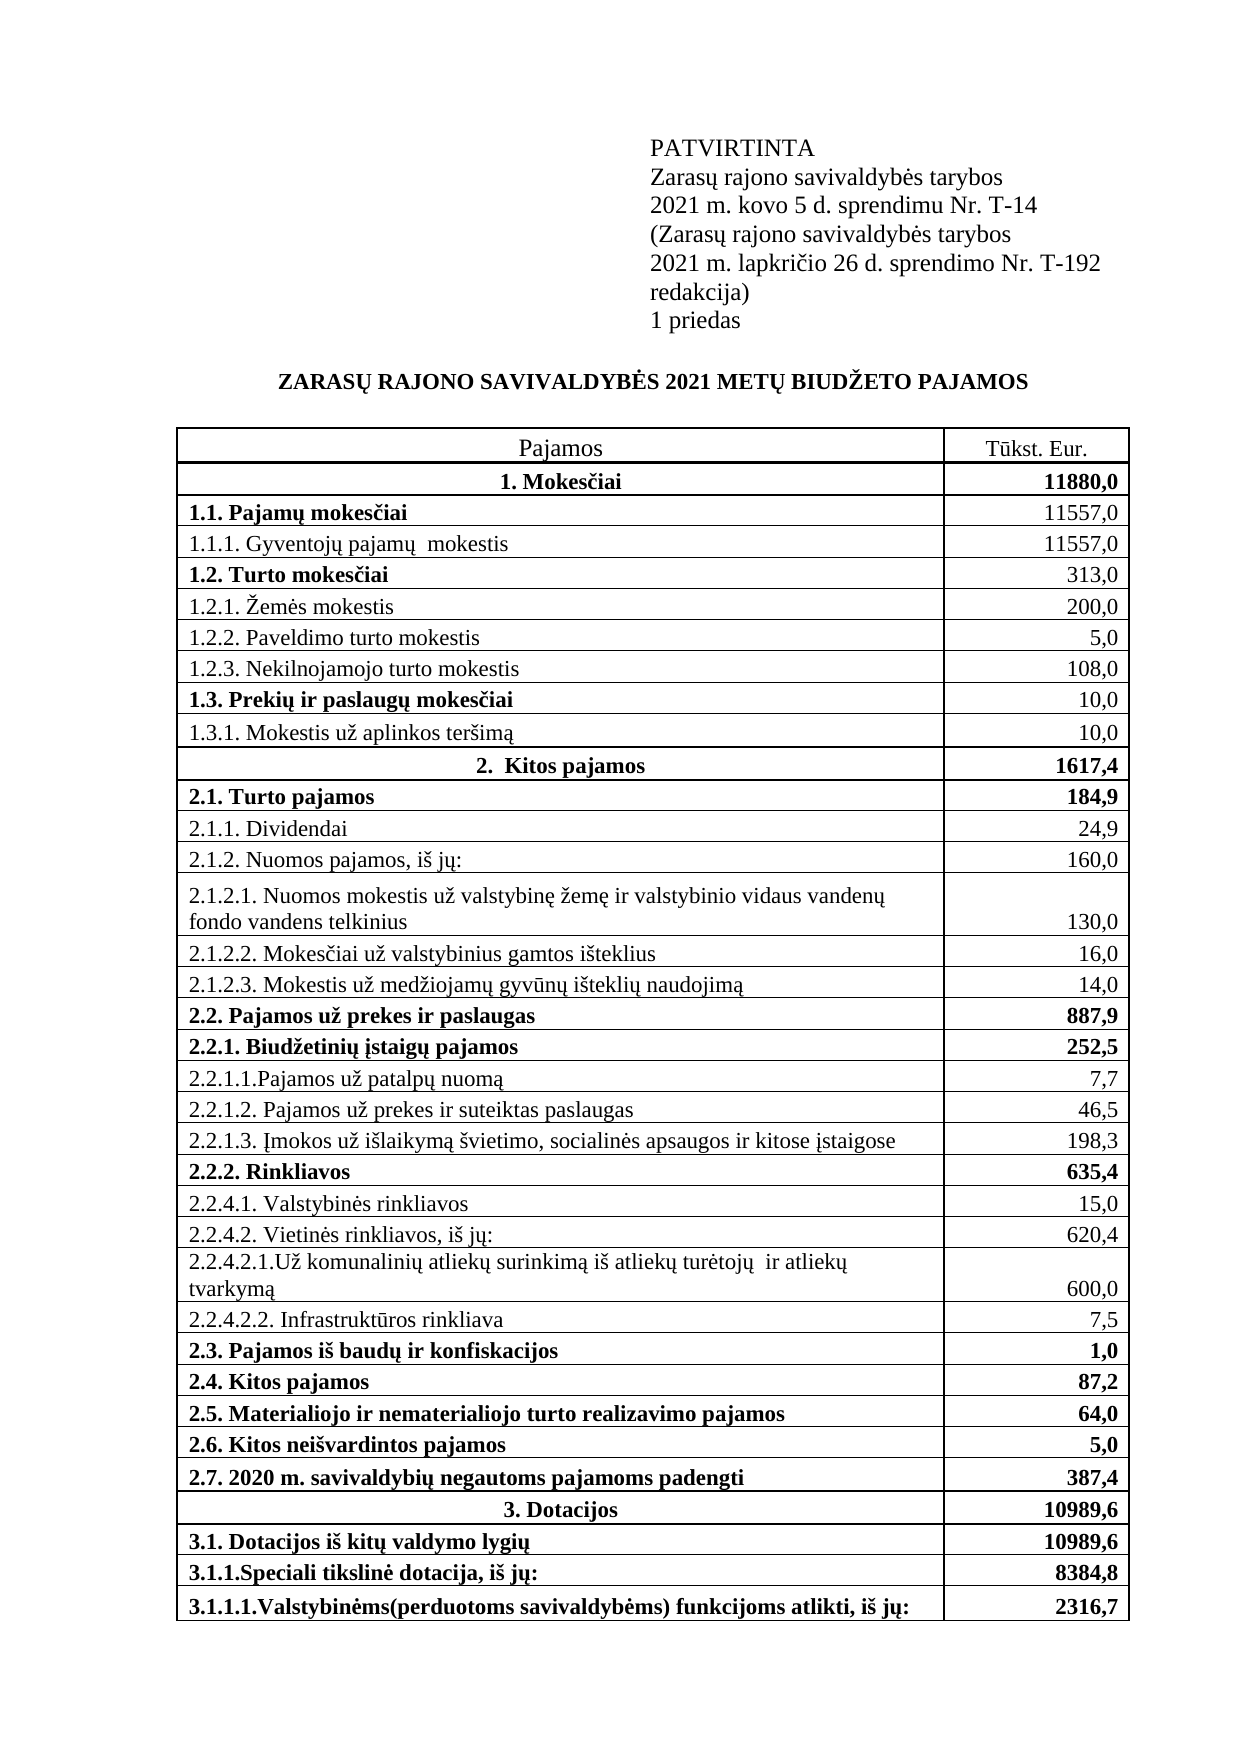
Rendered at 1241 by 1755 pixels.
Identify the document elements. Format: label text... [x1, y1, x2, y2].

table_cell 10,0 [945, 714, 1128, 746]
table_cell 313,0 [945, 558, 1128, 588]
table_cell 2.7. 2020 m. savivaldybių negautoms pajamoms padengti [178, 1458, 943, 1490]
table_cell 108,0 [945, 651, 1128, 682]
table_cell 1.1. Pajamų mokesčiai [178, 496, 943, 525]
text 2021 m. lapkričio 26 d. sprendimo Nr. T-192 [650, 248, 1169, 277]
table_cell 2.4. Kitos pajamos [178, 1365, 943, 1395]
table_cell 887,9 [945, 998, 1128, 1028]
table_cell 1,0 [945, 1333, 1128, 1363]
table_cell 1.3.1. Mokestis už aplinkos teršimą [178, 714, 943, 746]
table_cell 11557,0 [945, 496, 1128, 525]
table_cell 2.2.4.2. Vietinės rinkliavos, iš jų: [178, 1217, 943, 1247]
table_cell 11880,0 [945, 464, 1128, 494]
table_cell 5,0 [945, 620, 1128, 650]
table_cell 2316,7 [945, 1586, 1128, 1620]
table_cell 15,0 [945, 1186, 1128, 1216]
table_cell Tūkst. Eur. [945, 429, 1128, 461]
table_cell 1.3. Prekių ir paslaugų mokesčiai [178, 683, 943, 713]
table_cell 10989,6 [945, 1492, 1128, 1523]
table_cell 200,0 [945, 589, 1128, 619]
table_cell 2.1.2.3. Mokestis už medžiojamų gyvūnų išteklių naudojimą [178, 967, 943, 997]
text Zarasų rajono savivaldybės tarybos [650, 162, 1169, 190]
text 2021 m. kovo 5 d. sprendimu Nr. T-14 [650, 190, 1169, 219]
table_cell 2.2.2. Rinkliavos [178, 1155, 943, 1185]
table_cell 2.2.1.1.Pajamos už patalpų nuomą [178, 1061, 943, 1091]
table_cell 3.1.1.Speciali tikslinė dotacija, iš jų: [178, 1555, 943, 1585]
table_cell 24,9 [945, 811, 1128, 841]
table_cell 2.1. Turto pajamos [178, 781, 943, 810]
table_cell 2.2. Pajamos už prekes ir paslaugas [178, 998, 943, 1028]
table_cell 2.6. Kitos neišvardintos pajamos [178, 1427, 943, 1457]
table_cell 2.5. Materialiojo ir nematerialiojo turto realizavimo pajamos [178, 1396, 943, 1426]
table_cell 87,2 [945, 1365, 1128, 1395]
table_cell 16,0 [945, 936, 1128, 966]
text redakcija) [650, 277, 1169, 305]
text (Zarasų rajono savivaldybės tarybos [650, 219, 1169, 248]
table_cell 10989,6 [945, 1525, 1128, 1554]
table_cell [177, 394, 944, 427]
table_cell 3. Dotacijos [178, 1492, 943, 1523]
table_cell 2.1.2. Nuomos pajamos, iš jų: [178, 842, 943, 872]
table_cell 64,0 [945, 1396, 1128, 1426]
table_cell [944, 394, 1129, 427]
table_cell 14,0 [945, 967, 1128, 997]
table_cell 1617,4 [945, 748, 1128, 778]
table_cell 3.1.1.1.Valstybinėms(perduotoms savivaldybėms) funkcijoms atlikti, iš jų: [178, 1586, 943, 1620]
table_cell 8384,8 [945, 1555, 1128, 1585]
table_header ZARASŲ RAJONO SAVIVALDYBĖS 2021 METŲ BIUDŽETO PAJAMOS [177, 363, 1129, 394]
table_cell 620,4 [945, 1217, 1128, 1247]
table_cell 3.1. Dotacijos iš kitų valdymo lygių [178, 1525, 943, 1554]
table_cell 387,4 [945, 1458, 1128, 1490]
table_cell 7,5 [945, 1302, 1128, 1332]
table_cell 1.2.3. Nekilnojamojo turto mokestis [178, 651, 943, 682]
table_cell 5,0 [945, 1427, 1128, 1457]
table_cell 1.2. Turto mokesčiai [178, 558, 943, 588]
table_cell 2. Kitos pajamos [178, 748, 943, 778]
table_cell 1.2.1. Žemės mokestis [178, 589, 943, 619]
table_cell 2.2.4.2.2. Infrastruktūros rinkliava [178, 1302, 943, 1332]
table_cell 184,9 [945, 781, 1128, 810]
table_cell 635,4 [945, 1155, 1128, 1185]
table_cell 2.1.2.2. Mokesčiai už valstybinius gamtos išteklius [178, 936, 943, 966]
table_cell 11557,0 [945, 526, 1128, 557]
table_cell 46,5 [945, 1092, 1128, 1122]
table_cell 10,0 [945, 683, 1128, 713]
table_cell 1.1.1. Gyventojų pajamų mokestis [178, 526, 943, 557]
table_cell 160,0 [945, 842, 1128, 872]
table_cell Pajamos [178, 429, 943, 461]
table_cell 7,7 [945, 1061, 1128, 1091]
table_cell 2.3. Pajamos iš baudų ir konfiskacijos [178, 1333, 943, 1363]
table_cell 1.2.2. Paveldimo turto mokestis [178, 620, 943, 650]
table_cell 600,0 [945, 1248, 1128, 1301]
table_cell 2.2.4.2.1.Už komunalinių atliekų surinkimą iš atliekų turėtojų ir atliekų tvarkymą [178, 1248, 943, 1301]
table_cell 2.2.1.2. Pajamos už prekes ir suteiktas paslaugas [178, 1092, 943, 1122]
table_cell 2.2.1. Biudžetinių įstaigų pajamos [178, 1030, 943, 1060]
table_cell 2.2.4.1. Valstybinės rinkliavos [178, 1186, 943, 1216]
table_cell 1. Mokesčiai [178, 464, 943, 494]
table_cell 130,0 [945, 873, 1128, 935]
text 1 priedas [650, 305, 1169, 334]
text PATVIRTINTA [650, 133, 1169, 162]
table_cell 2.1.1. Dividendai [178, 811, 943, 841]
table_cell 252,5 [945, 1030, 1128, 1060]
table_cell 2.2.1.3. Įmokos už išlaikymą švietimo, socialinės apsaugos ir kitose įstaigose [178, 1123, 943, 1153]
table_cell 198,3 [945, 1123, 1128, 1153]
table_cell 2.1.2.1. Nuomos mokestis už valstybinę žemę ir valstybinio vidaus vandenų fondo vandens telkinius [178, 873, 943, 935]
